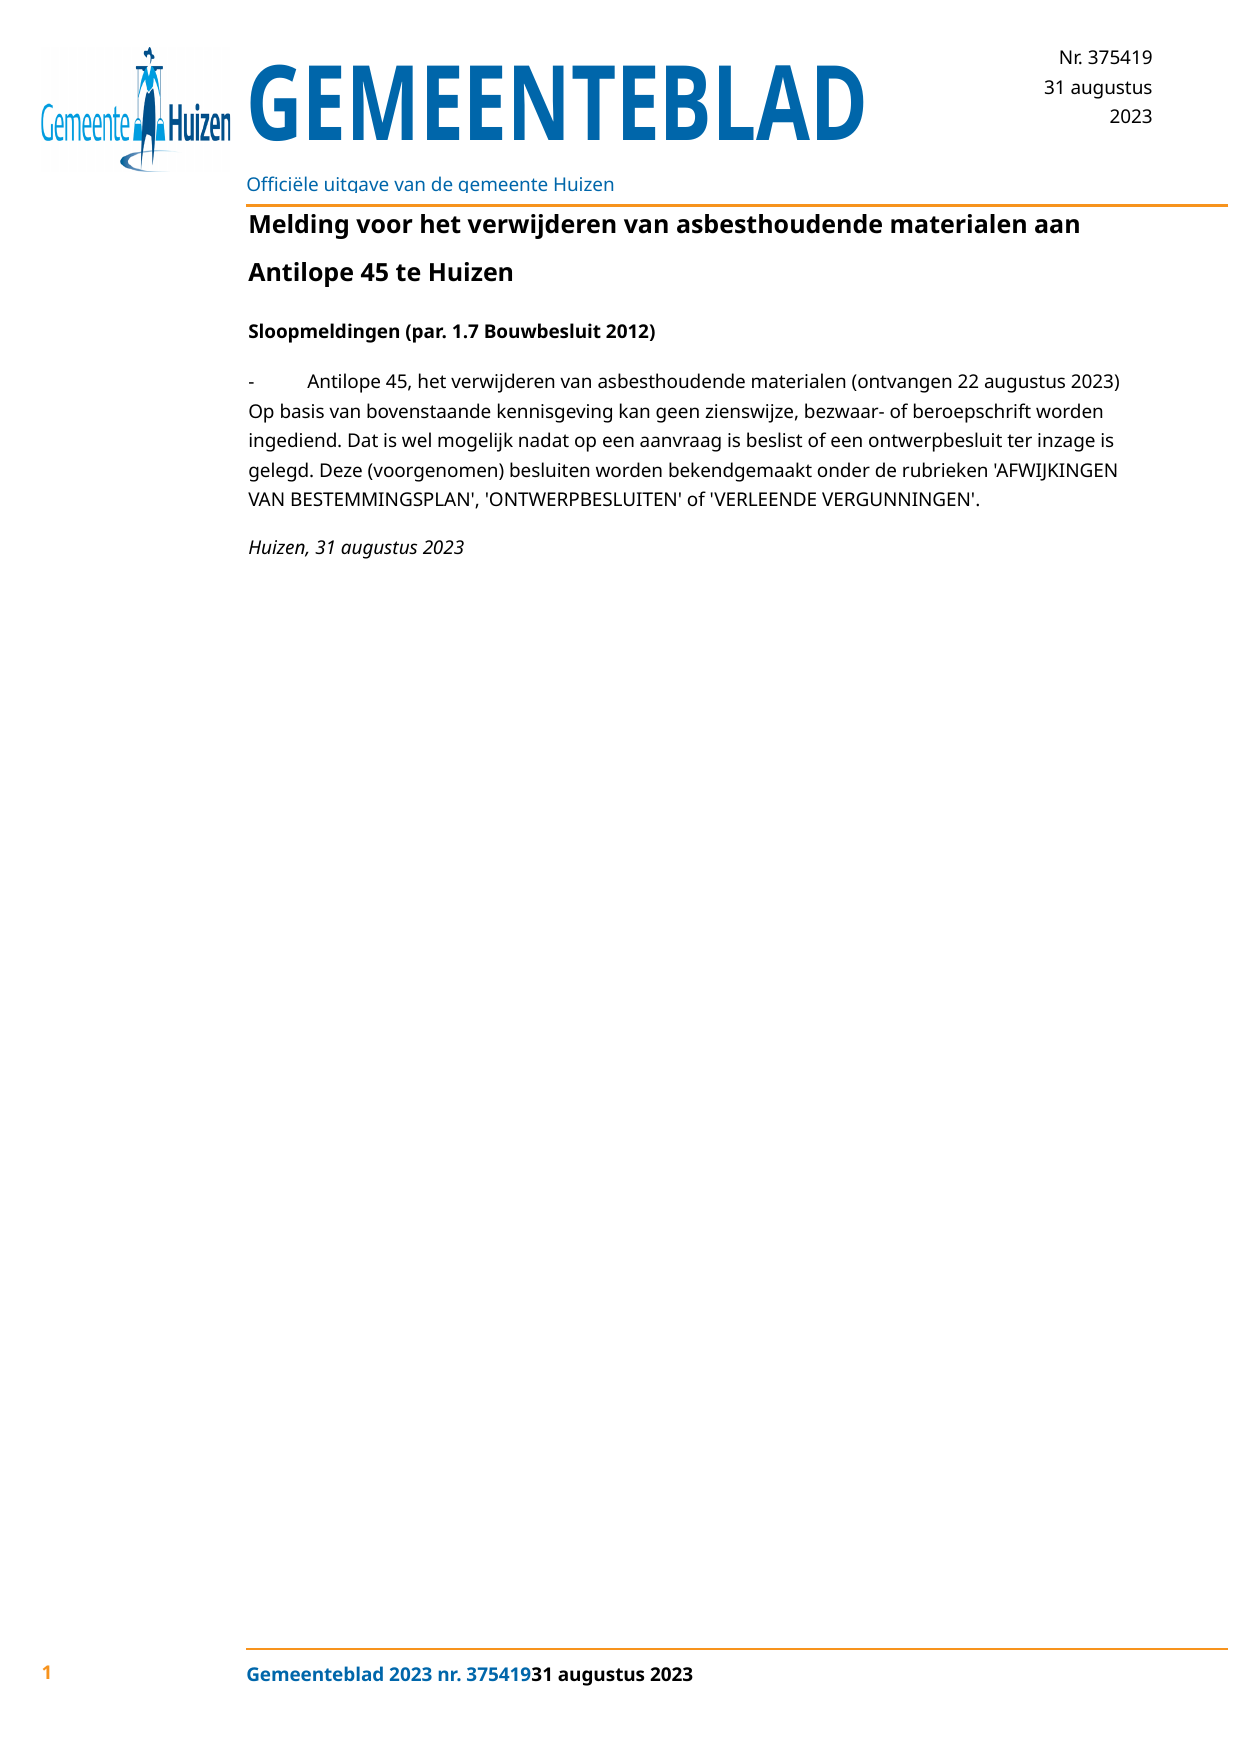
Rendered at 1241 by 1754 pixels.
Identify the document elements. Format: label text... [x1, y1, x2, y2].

text Op basis van bovenstaande kennisgeving kan geen zienswijze, bezwaar- of beroepschrift worden ingediend. Dat is wel mogelijk nadat op een aanvraag is beslist of een ontwerpbesluit ter inzage is gelegd. Deze (voorgenomen) besluiten worden bekendgemaakt onder de rubrieken 'AFWIJKINGEN VAN BESTEMMINGSPLAN', 'ONTWERPBESLUITEN' of 'VERLEENDE VERGUNNINGEN'. [248, 398, 1152, 512]
text Sloopmeldingen (par. 1.7 Bouwbesluit 2012) [248, 318, 1152, 344]
text Melding voor het verwijderen van asbesthoudende materialen aan Antilope 45 te Huizen [248, 207, 1152, 288]
list Antilope 45, het verwijderen van asbesthoudende materialen (ontvangen 22 augustus 2023) [248, 368, 1152, 394]
text Huizen, 31 augustus 2023 [248, 534, 1152, 560]
picture [41, 47, 231, 172]
